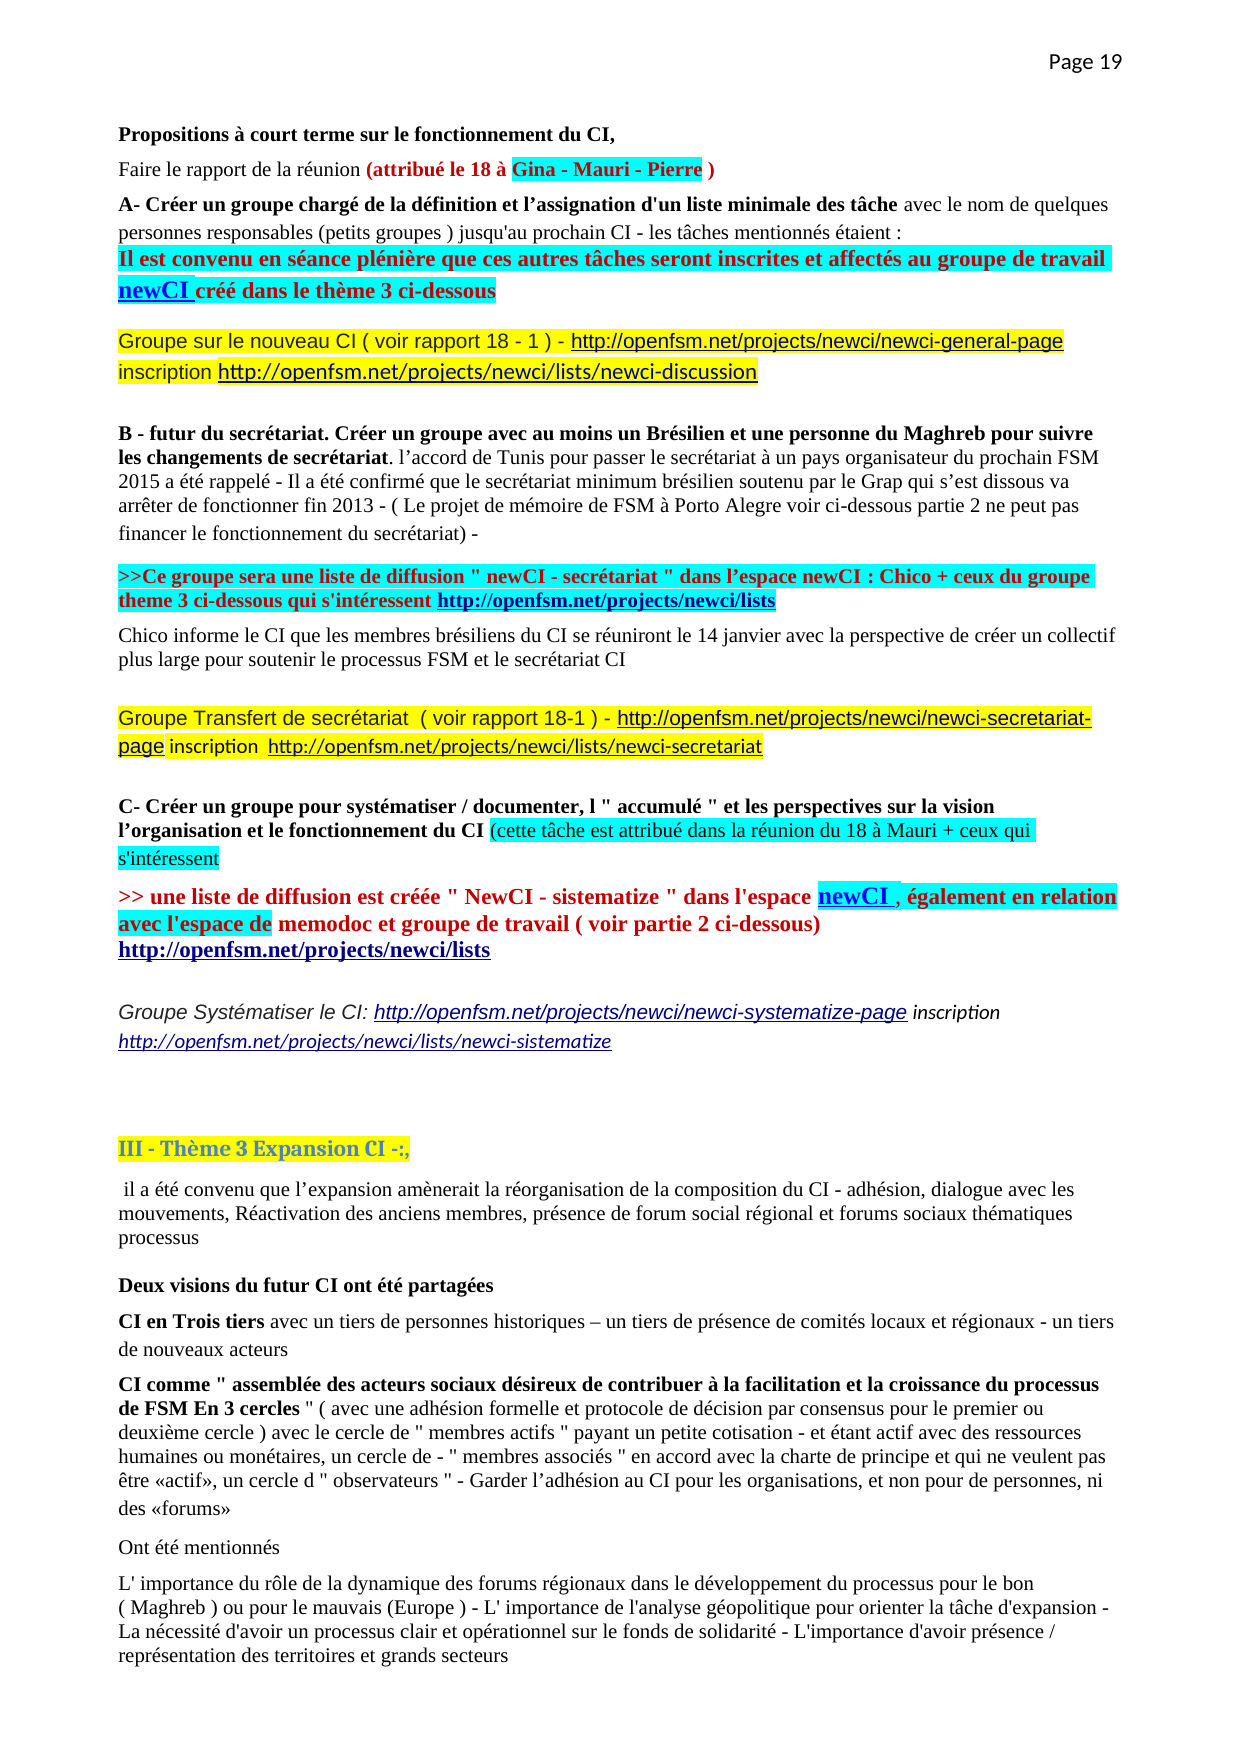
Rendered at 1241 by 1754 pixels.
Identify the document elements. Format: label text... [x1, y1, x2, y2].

text Il est convenu en séance plénière que ces autres tâches seront inscrites et affectés au groupe de travail newCI créé dans le thème 3 ci-dessous [118, 244, 1122, 304]
text Propositions à court terme sur le fonctionnement du CI, [118, 118, 1122, 147]
text >> une liste de diffusion est créée " NewCI - sistematize " dans l'espace newCI , également en relation avec l'espace de memodoc et groupe de travail ( voir partie 2 ci-dessous) http://openfsm.net/projects/newci/lists [118, 881, 1122, 962]
text Deux visions du futur CI ont été partagées [118, 1269, 1122, 1298]
text B - futur du secrétariat. Créer un groupe avec au moins un Brésilien et une personne du Maghreb pour suivre les changements de secrétariat. l’accord de Tunis pour passer le secrétariat à un pays organisateur du prochain FSM 2015 a été rappelé - Il a été confirmé que le secrétariat minimum brésilien soutenu par le Grap qui s’est dissous va arrêter de fonctionner fin 2013 - ( Le projet de mémoire de FSM à Porto Alegre voir ci-dessous partie 2 ne peut pas financer le fonctionnement du secrétariat) - [118, 421, 1122, 546]
text C- Créer un groupe pour systématiser / documenter, l " accumulé " et les perspectives sur la vision l’organisation et le fonctionnement du CI (cette tâche est attribué dans la réunion du 18 à Mauri + ceux qui s'intéressent [118, 794, 1122, 871]
text Chico informe le CI que les membres brésiliens du CI se réuniront le 14 janvier avec la perspective de créer un collectif plus large pour soutenir le processus FSM et le secrétariat CI [118, 623, 1122, 671]
text >>Ce groupe sera une liste de diffusion " newCI - secrétariat " dans l’espace newCI : Chico + ceux du groupe theme 3 ci-dessous qui s'intéressent http://openfsm.net/projects/newci/lists [118, 564, 1122, 612]
text L' importance du rôle de la dynamique des forums régionaux dans le développement du processus pour le bon ( Maghreb ) ou pour le mauvais (Europe ) - L' importance de l'analyse géopolitique pour orienter la tâche d'expansion - La nécessité d'avoir un processus clair et opérationnel sur le fonds de solidarité - L'importance d'avoir présence / représentation des territoires et grands secteurs [118, 1571, 1122, 1667]
text Ont été mentionnés [118, 1531, 1122, 1560]
subtitle III - Thème 3 Expansion CI -:, [118, 1136, 1122, 1162]
text il a été convenu que l’expansion amènerait la réorganisation de la composition du CI - adhésion, dialogue avec les mouvements, Réactivation des anciens membres, présence de forum social régional et forums sociaux thématiques processus [118, 1177, 1122, 1249]
text Faire le rapport de la réunion (attribué le 18 à Gina - Mauri - Pierre ) [118, 157, 1122, 181]
text CI en Trois tiers avec un tiers de personnes historiques – un tiers de présence de comités locaux et régionaux - un tiers de nouveaux acteurs [118, 1309, 1122, 1362]
text Groupe Systématiser le CI: http://openfsm.net/projects/newci/newci-systematize-page inscription http://openfsm.net/projects/newci/lists/newci-sistematize [118, 999, 1122, 1054]
text Groupe sur le nouveau CI ( voir rapport 18 - 1 ) - http://openfsm.net/projects/newci/newci-general-page inscription http://openfsm.net/projects/newci/lists/newci-discussion [118, 329, 1122, 385]
text Groupe Transfert de secrétariat ( voir rapport 18-1 ) - http://openfsm.net/projects/newci/newci-secretariat-page inscription http://openfsm.net/projects/newci/lists/newci-secretariat [118, 706, 1122, 759]
text A- Créer un groupe chargé de la définition et l’assignation d'un liste minimale des tâche avec le nom de quelques personnes responsables (petits groupes ) jusqu'au prochain CI - les tâches mentionnés étaient : [118, 192, 1122, 244]
text CI comme " assemblée des acteurs sociaux désireux de contribuer à la facilitation et la croissance du processus de FSM En 3 cercles " ( avec une adhésion formelle et protocole de décision par consensus pour le premier ou deuxième cercle ) avec le cercle de " membres actifs " payant un petite cotisation - et étant actif avec des ressources humaines ou monétaires, un cercle de - " membres associés " en accord avec la charte de principe et qui ne veulent pas être «actif», un cercle d " observateurs " - Garder l’adhésion au CI pour les organisations, et non pour de personnes, ni des «forums» [118, 1372, 1122, 1521]
